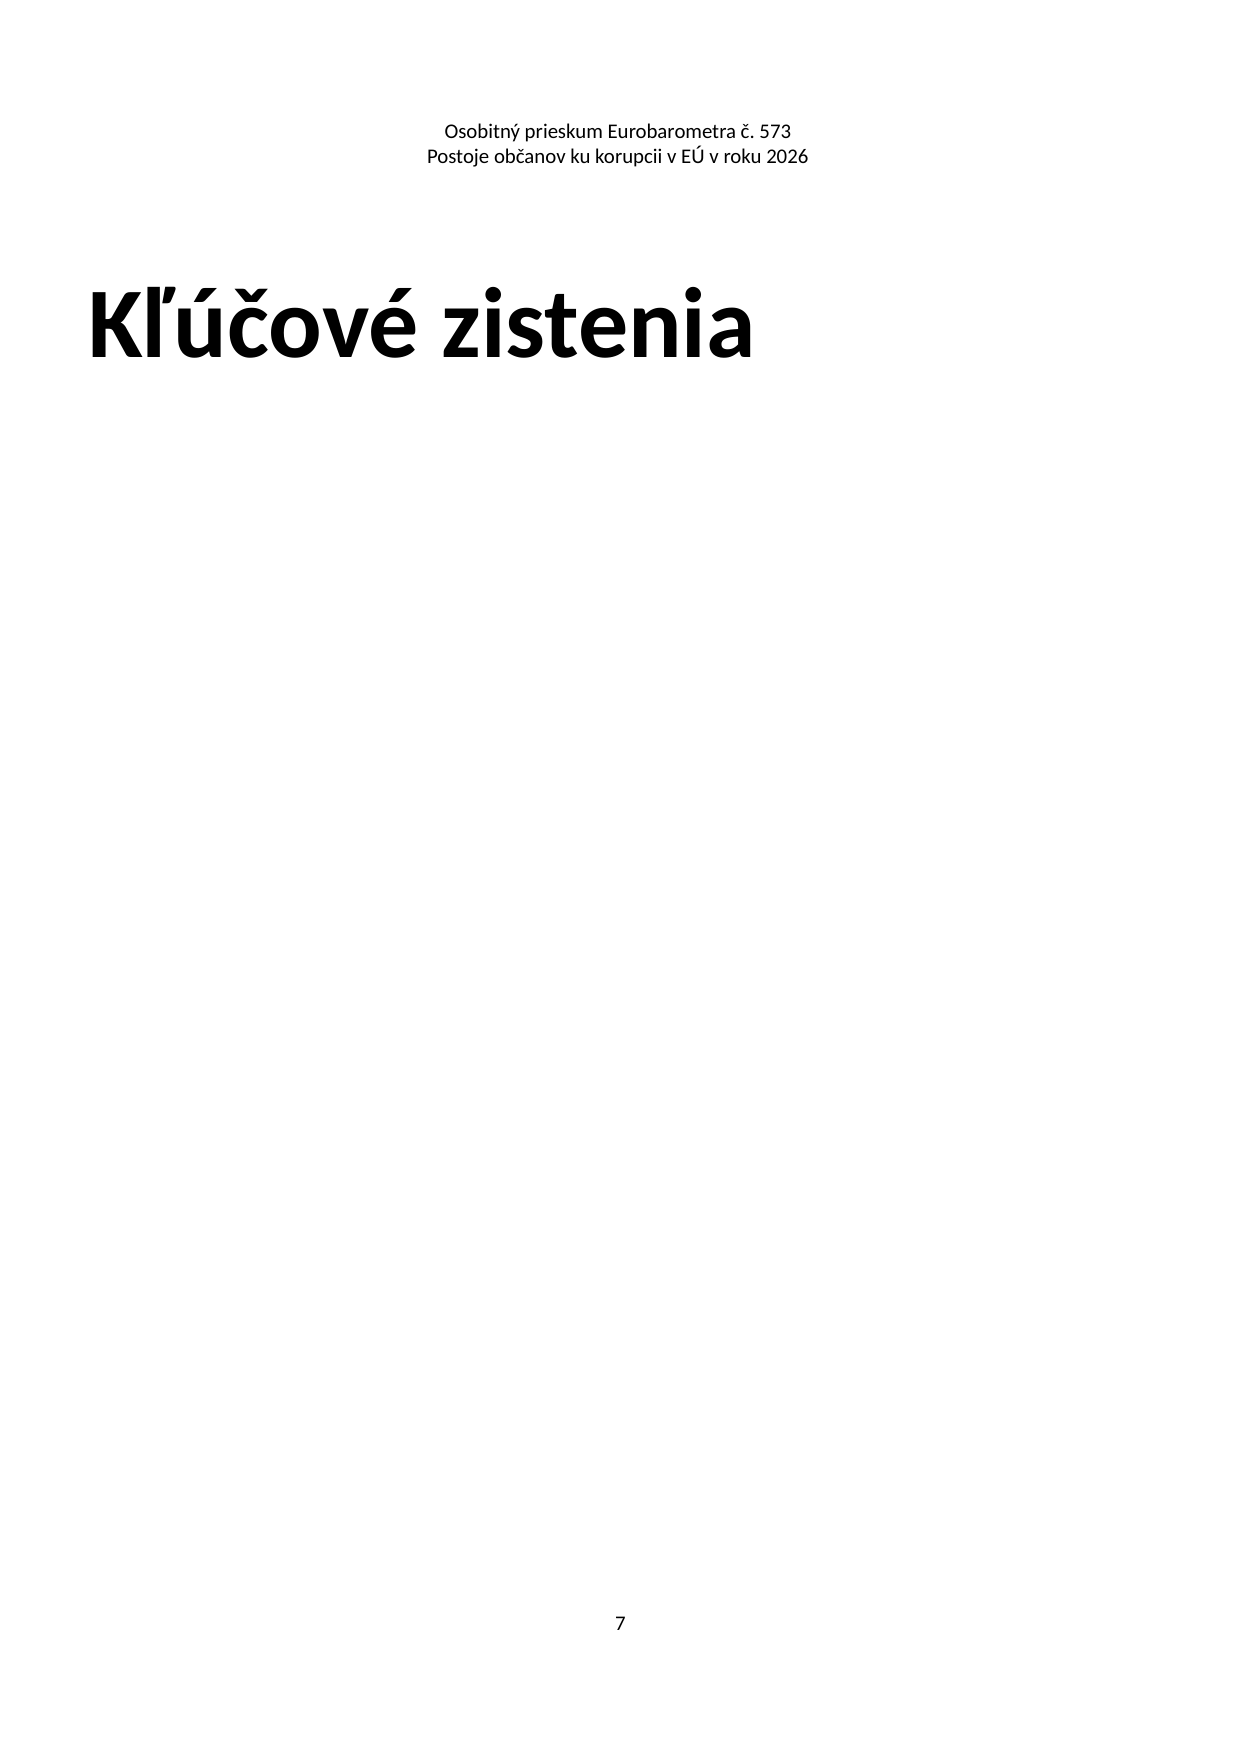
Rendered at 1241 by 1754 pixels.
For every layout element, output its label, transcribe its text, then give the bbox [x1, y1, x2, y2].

subtitle Kľúčové zistenia [88, 261, 1152, 383]
